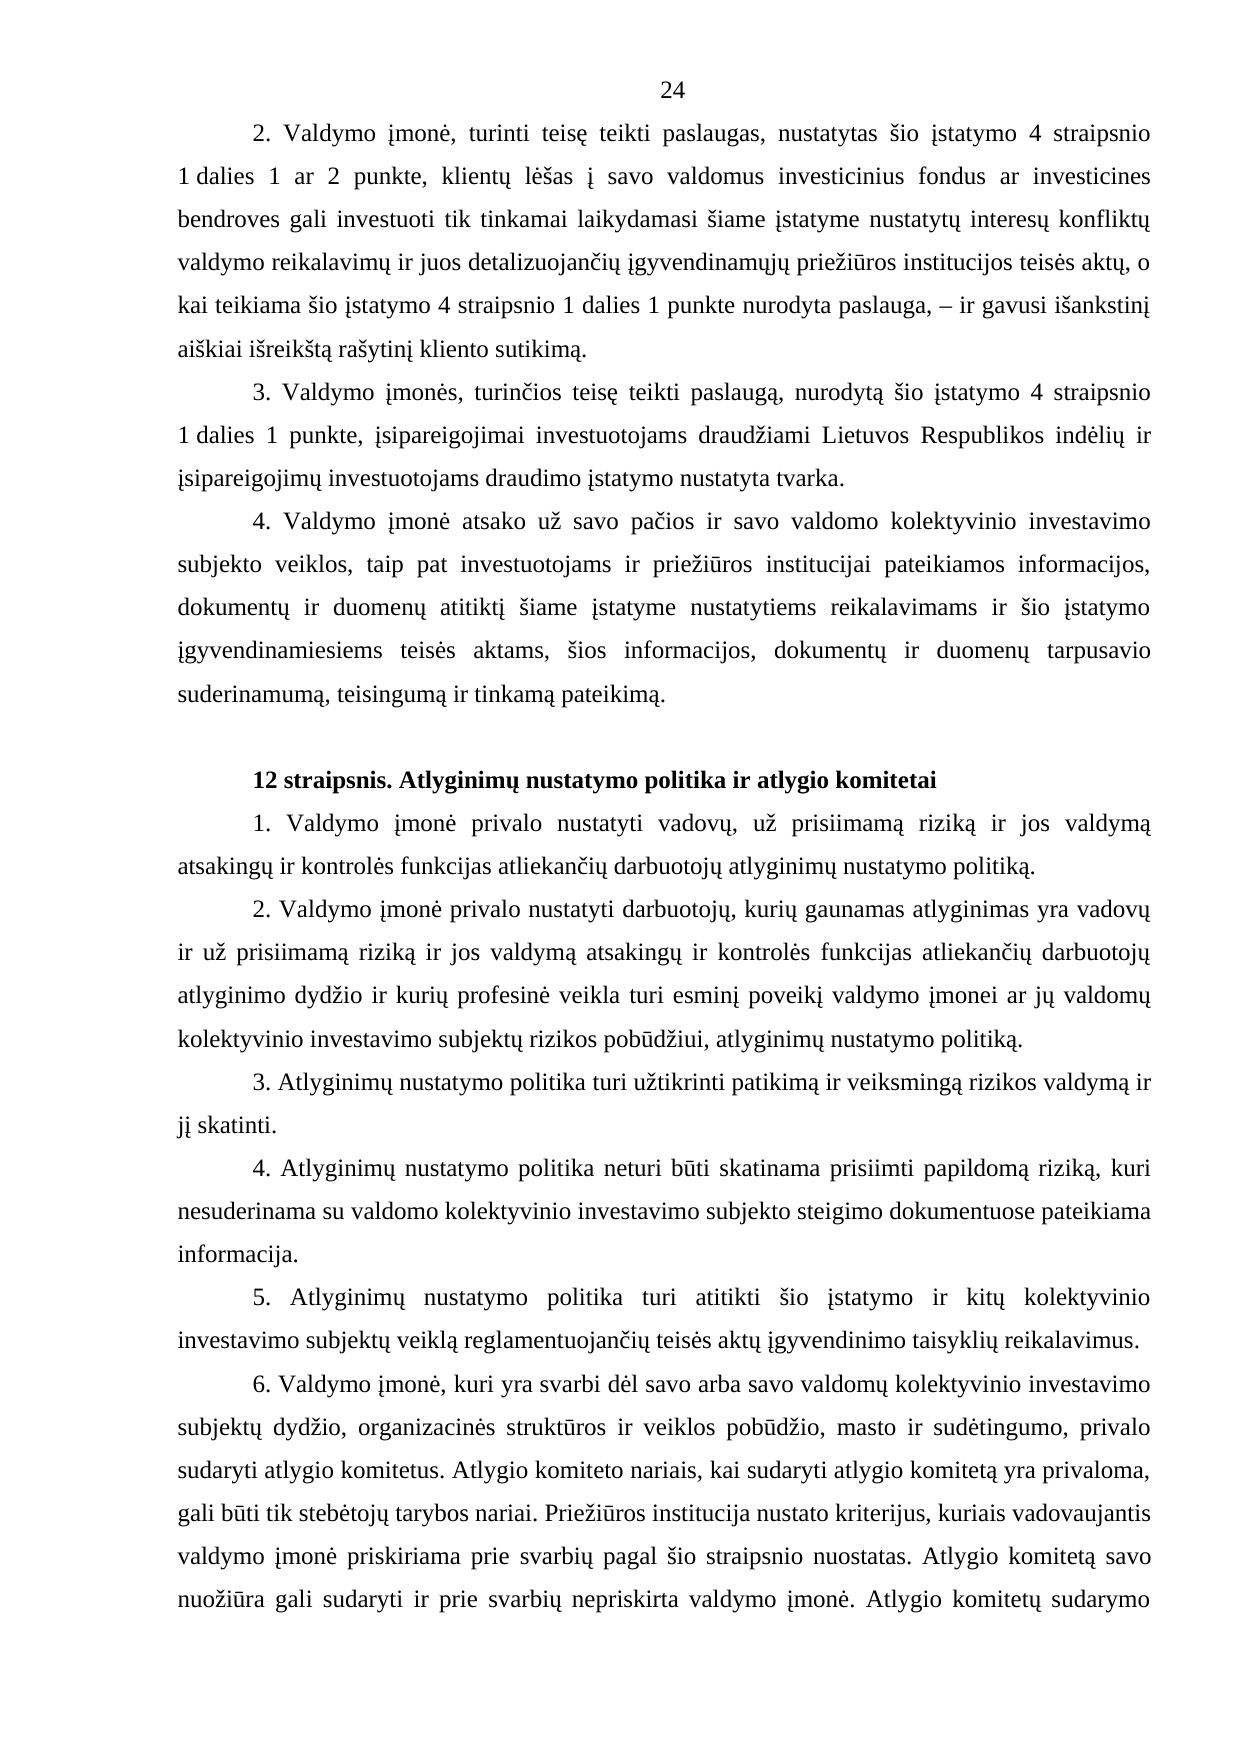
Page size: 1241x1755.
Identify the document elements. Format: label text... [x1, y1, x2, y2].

text 4. Atlyginimų nustatymo politika neturi būti skatinama prisiimti papildomą riziką, kuri nesuderinama su valdomo kolektyvinio investavimo subjekto steigimo dokumentuose pateikiama informacija. [177, 1153, 1152, 1268]
text 2. Valdymo įmonė, turinti teisę teikti paslaugas, nustatytas šio įstatymo 4 straipsnio 1 dalies 1 ar 2 punkte, klientų lėšas į savo valdomus investicinius fondus ar investicines bendroves gali investuoti tik tinkamai laikydamasi šiame įstatyme nustatytų interesų konfliktų valdymo reikalavimų ir juos detalizuojančių įgyvendinamųjų priežiūros institucijos teisės aktų, o kai teikiama šio įstatymo 4 straipsnio 1 dalies 1 punkte nurodyta paslauga, – ir gavusi išankstinį aiškiai išreikštą rašytinį kliento sutikimą. [177, 118, 1152, 362]
text 3. Atlyginimų nustatymo politika turi užtikrinti patikimą ir veiksmingą rizikos valdymą ir jį skatinti. [177, 1067, 1152, 1139]
text 2. Valdymo įmonė privalo nustatyti darbuotojų, kurių gaunamas atlyginimas yra vadovų ir už prisiimamą riziką ir jos valdymą atsakingų ir kontrolės funkcijas atliekančių darbuotojų atlyginimo dydžio ir kurių profesinė veikla turi esminį poveikį valdymo įmonei ar jų valdomų kolektyvinio investavimo subjektų rizikos pobūdžiui, atlyginimų nustatymo politiką. [177, 894, 1152, 1052]
text 4. Valdymo įmonė atsako už savo pačios ir savo valdomo kolektyvinio investavimo subjekto veiklos, taip pat investuotojams ir priežiūros institucijai pateikiamos informacijos, dokumentų ir duomenų atitiktį šiame įstatyme nustatytiems reikalavimams ir šio įstatymo įgyvendinamiesiems teisės aktams, šios informacijos, dokumentų ir duomenų tarpusavio suderinamumą, teisingumą ir tinkamą pateikimą. [177, 506, 1152, 707]
text 6. Valdymo įmonė, kuri yra svarbi dėl savo arba savo valdomų kolektyvinio investavimo subjektų dydžio, organizacinės struktūros ir veiklos pobūdžio, masto ir sudėtingumo, privalo sudaryti atlygio komitetus. Atlygio komiteto nariais, kai sudaryti atlygio komitetą yra privaloma, gali būti tik stebėtojų tarybos nariai. Priežiūros institucija nustato kriterijus, kuriais vadovaujantis valdymo įmonė priskiriama prie svarbių pagal šio straipsnio nuostatas. Atlygio komitetą savo nuožiūra gali sudaryti ir prie svarbių nepriskirta valdymo įmonė. Atlygio komitetų sudarymo [177, 1369, 1152, 1613]
text 12 straipsnis. Atlyginimų nustatymo politika ir atlygio komitetai [177, 765, 1152, 794]
text 1. Valdymo įmonė privalo nustatyti vadovų, už prisiimamą riziką ir jos valdymą atsakingų ir kontrolės funkcijas atliekančių darbuotojų atlyginimų nustatymo politiką. [177, 808, 1152, 880]
text 3. Valdymo įmonės, turinčios teisę teikti paslaugą, nurodytą šio įstatymo 4 straipsnio 1 dalies 1 punkte, įsipareigojimai investuotojams draudžiami Lietuvos Respublikos indėlių ir įsipareigojimų investuotojams draudimo įstatymo nustatyta tvarka. [177, 377, 1152, 492]
text 5. Atlyginimų nustatymo politika turi atitikti šio įstatymo ir kitų kolektyvinio investavimo subjektų veiklą reglamentuojančių teisės aktų įgyvendinimo taisyklių reikalavimus. [177, 1282, 1152, 1354]
